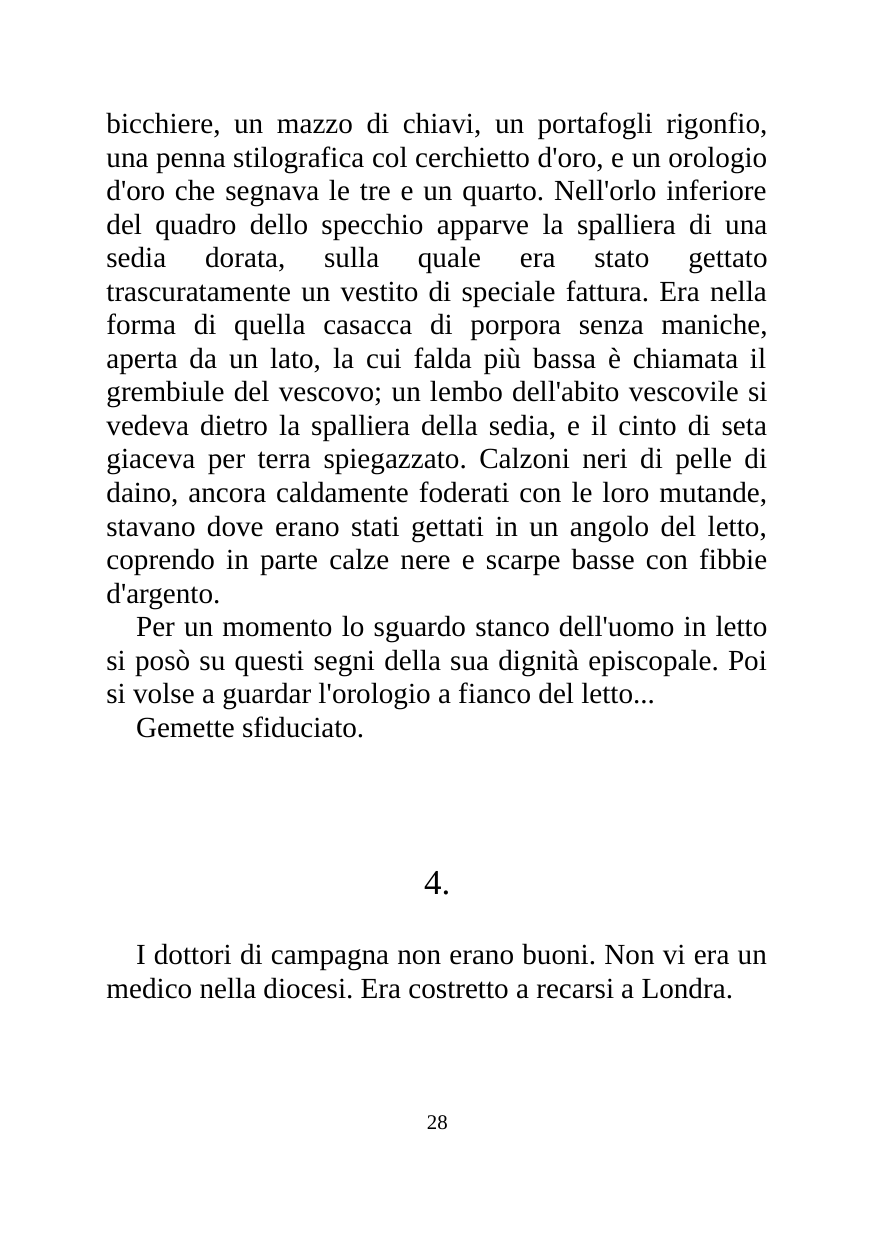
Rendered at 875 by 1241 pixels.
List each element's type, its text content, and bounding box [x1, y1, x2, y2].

text Per un momento lo sguardo stanco dell'uomo in letto si posò su questi segni della sua dignità episcopale. Poi si volse a guardar l'orologio a fianco del letto... [106, 609, 768, 710]
text Gemette sfiduciato. [106, 710, 768, 743]
text bicchiere, un mazzo di chiavi, un portafogli rigonfio, una penna stilografica col cerchietto d'oro, e un orologio d'oro che segnava le tre e un quarto. Nell'orlo inferiore del quadro dello specchio apparve la spalliera di una sedia dorata, sulla quale era stato gettato trascuratamente un vestito di speciale fattura. Era nella forma di quella casacca di porpora senza maniche, aperta da un lato, la cui falda più bassa è chiamata il grembiule del vescovo; un lembo dell'abito vescovile si vedeva dietro la spalliera della sedia, e il cinto di seta giaceva per terra spiegazzato. Calzoni neri di pelle di daino, ancora caldamente foderati con le loro mutande, stavano dove erano stati gettati in un angolo del letto, coprendo in parte calze nere e scarpe basse con fibbie d'argento. [106, 106, 768, 609]
subtitle 4. [106, 862, 768, 902]
text I dottori di campagna non erano buoni. Non vi era un medico nella diocesi. Era costretto a recarsi a Londra. [106, 937, 768, 1004]
